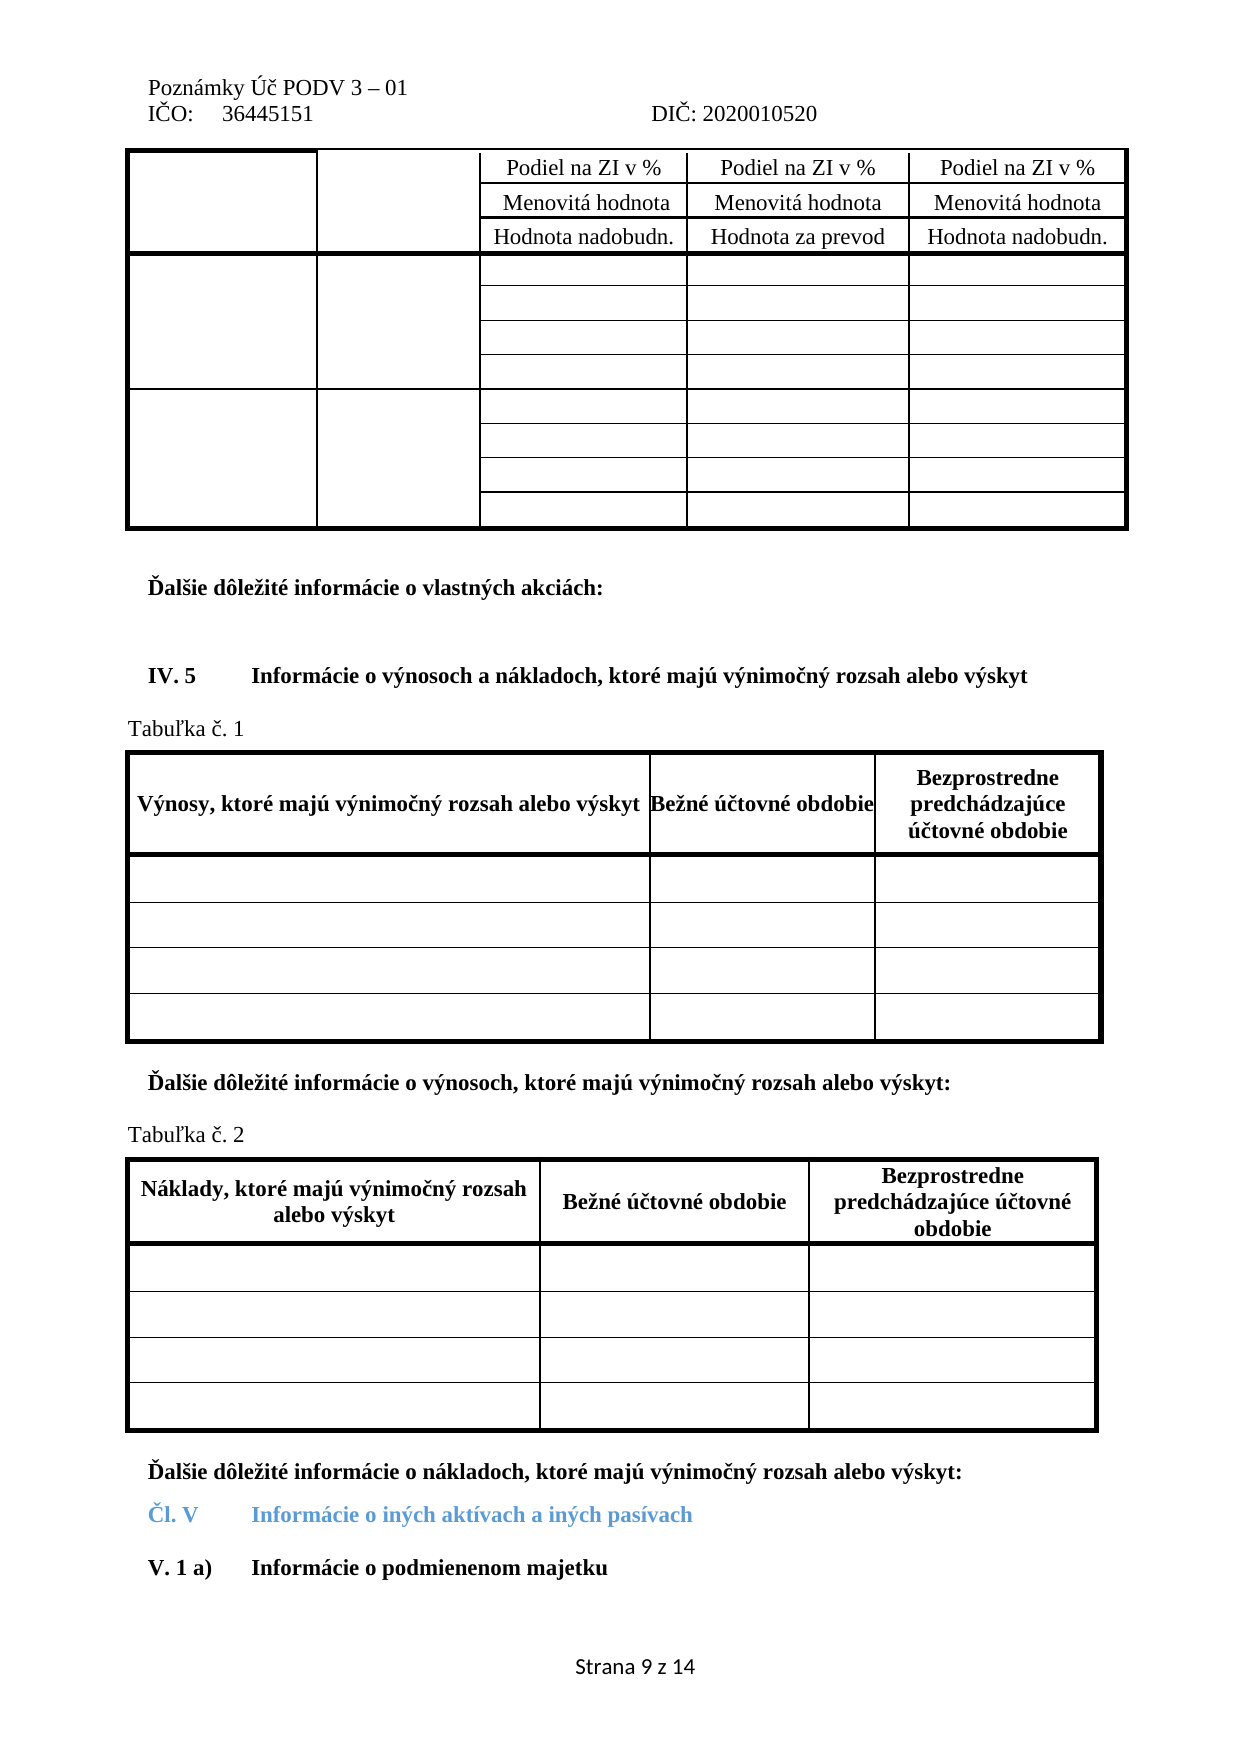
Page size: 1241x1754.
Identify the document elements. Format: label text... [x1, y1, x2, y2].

table_cell [481, 390, 686, 423]
text Čl. V Informácie o iných aktívach a iných pasívach [148, 1501, 1122, 1528]
table_cell [1099, 1337, 1114, 1382]
table_cell [651, 857, 874, 902]
table_cell [541, 1338, 808, 1382]
table_cell [1104, 993, 1114, 1039]
table_cell Bezprostredne predchádzajúce účtovné obdobie [876, 755, 1098, 852]
table_cell [810, 1383, 1094, 1428]
table_header [511, 1112, 673, 1157]
table_header [788, 1112, 821, 1157]
table_cell [541, 1292, 808, 1337]
table_cell [1099, 1241, 1114, 1291]
table_header Tabuľka č. 1 [128, 705, 333, 750]
table_cell [130, 1338, 539, 1382]
table_cell [541, 1246, 808, 1291]
table_header [821, 1112, 991, 1157]
table_header [1110, 705, 1114, 750]
table_header [991, 1112, 1092, 1157]
table_cell [130, 256, 316, 388]
table_cell [688, 321, 908, 354]
table_cell Výnosy, ktoré majú výnimočný rozsah alebo výskyt [130, 755, 649, 852]
table_header [674, 705, 788, 750]
table_cell [1099, 1382, 1114, 1428]
table_cell [688, 390, 908, 423]
table_cell [910, 286, 1124, 319]
table_header [1110, 1112, 1114, 1157]
table_cell Bežné účtovné obdobie [541, 1162, 808, 1241]
table_cell Menovitá hodnota [481, 184, 686, 216]
table_header [333, 1112, 445, 1157]
table_cell [1099, 1291, 1114, 1337]
table_cell [688, 286, 908, 319]
table_header [804, 705, 991, 750]
table_cell [810, 1338, 1094, 1382]
table_cell [481, 424, 686, 457]
text Ďalšie dôležité informácie o vlastných akciách: [148, 574, 1122, 600]
table_cell [130, 390, 316, 526]
table_cell [318, 150, 480, 251]
table_cell Bežné účtovné obdobie [651, 755, 874, 852]
table_header [991, 705, 1092, 750]
table_cell [876, 994, 1098, 1039]
text Ďalšie dôležité informácie o výnosoch, ktoré majú výnimočný rozsah alebo výskyt: [148, 1069, 1122, 1095]
table_cell [130, 1246, 539, 1291]
table_header [130, 153, 316, 251]
table_cell Hodnota nadobudn. [481, 219, 686, 251]
table_cell [910, 458, 1124, 491]
table_cell [130, 994, 649, 1039]
table_cell [318, 256, 479, 388]
table_header [1093, 1112, 1109, 1157]
table_cell Hodnota za prevod [688, 219, 908, 251]
table_cell [1104, 902, 1114, 947]
table_cell [810, 1246, 1094, 1291]
text IV. 5 Informácie o výnosoch a nákladoch, ktoré majú výnimočný rozsah alebo výskyt [148, 662, 1122, 689]
table_cell [688, 458, 908, 491]
table_header [333, 705, 445, 750]
table_cell [130, 903, 649, 947]
table_cell [910, 355, 1124, 388]
table_cell [910, 256, 1124, 285]
table_cell [130, 948, 649, 993]
table_header [788, 705, 804, 750]
table_cell [541, 1383, 808, 1428]
table_cell Podiel na ZI v % [687, 150, 908, 182]
table_cell Podiel na ZI v % [480, 150, 687, 182]
table_cell [481, 458, 686, 491]
table_cell [910, 493, 1124, 526]
table_cell [130, 1383, 539, 1428]
table_cell [1104, 947, 1114, 993]
table_cell Podiel na ZI v % [909, 150, 1124, 182]
table_cell Menovitá hodnota [910, 184, 1124, 216]
table_cell [1104, 852, 1114, 902]
table_cell Náklady, ktoré majú výnimočný rozsah alebo výskyt [130, 1162, 539, 1241]
table_cell [688, 424, 908, 457]
table_cell [688, 256, 908, 285]
table_cell [130, 1292, 539, 1337]
table_header [674, 1112, 788, 1157]
table_cell [318, 390, 479, 526]
table_cell Hodnota nadobudn. [910, 219, 1124, 251]
table_header [497, 705, 673, 750]
table_header Tabuľka č. 2 [128, 1112, 333, 1157]
table_cell [876, 948, 1098, 993]
table_cell [651, 903, 874, 947]
table_cell [481, 355, 686, 388]
table_cell [481, 286, 686, 319]
table_header [445, 1112, 511, 1157]
table_cell [688, 493, 908, 526]
table_cell Menovitá hodnota [688, 184, 908, 216]
table_cell [1099, 1157, 1114, 1241]
table_cell [910, 321, 1124, 354]
table_cell [651, 994, 874, 1039]
table_header [1093, 705, 1109, 750]
table_cell [651, 948, 874, 993]
table_header [445, 705, 497, 750]
table_cell [910, 424, 1124, 457]
text V. 1 a) Informácie o podmienenom majetku [148, 1554, 1122, 1580]
table_cell [688, 355, 908, 388]
table_cell [481, 493, 686, 526]
table_cell Bezprostredne predchádzajúce účtovné obdobie [810, 1162, 1094, 1241]
table_cell [876, 903, 1098, 947]
table_cell [481, 321, 686, 354]
table_cell [810, 1292, 1094, 1337]
table_cell [130, 857, 649, 902]
text Ďalšie dôležité informácie o nákladoch, ktoré majú výnimočný rozsah alebo výskyt: [148, 1458, 1122, 1484]
table_cell [481, 256, 686, 285]
table_cell [1104, 750, 1114, 852]
table_cell [910, 390, 1124, 423]
table_cell [876, 857, 1098, 902]
